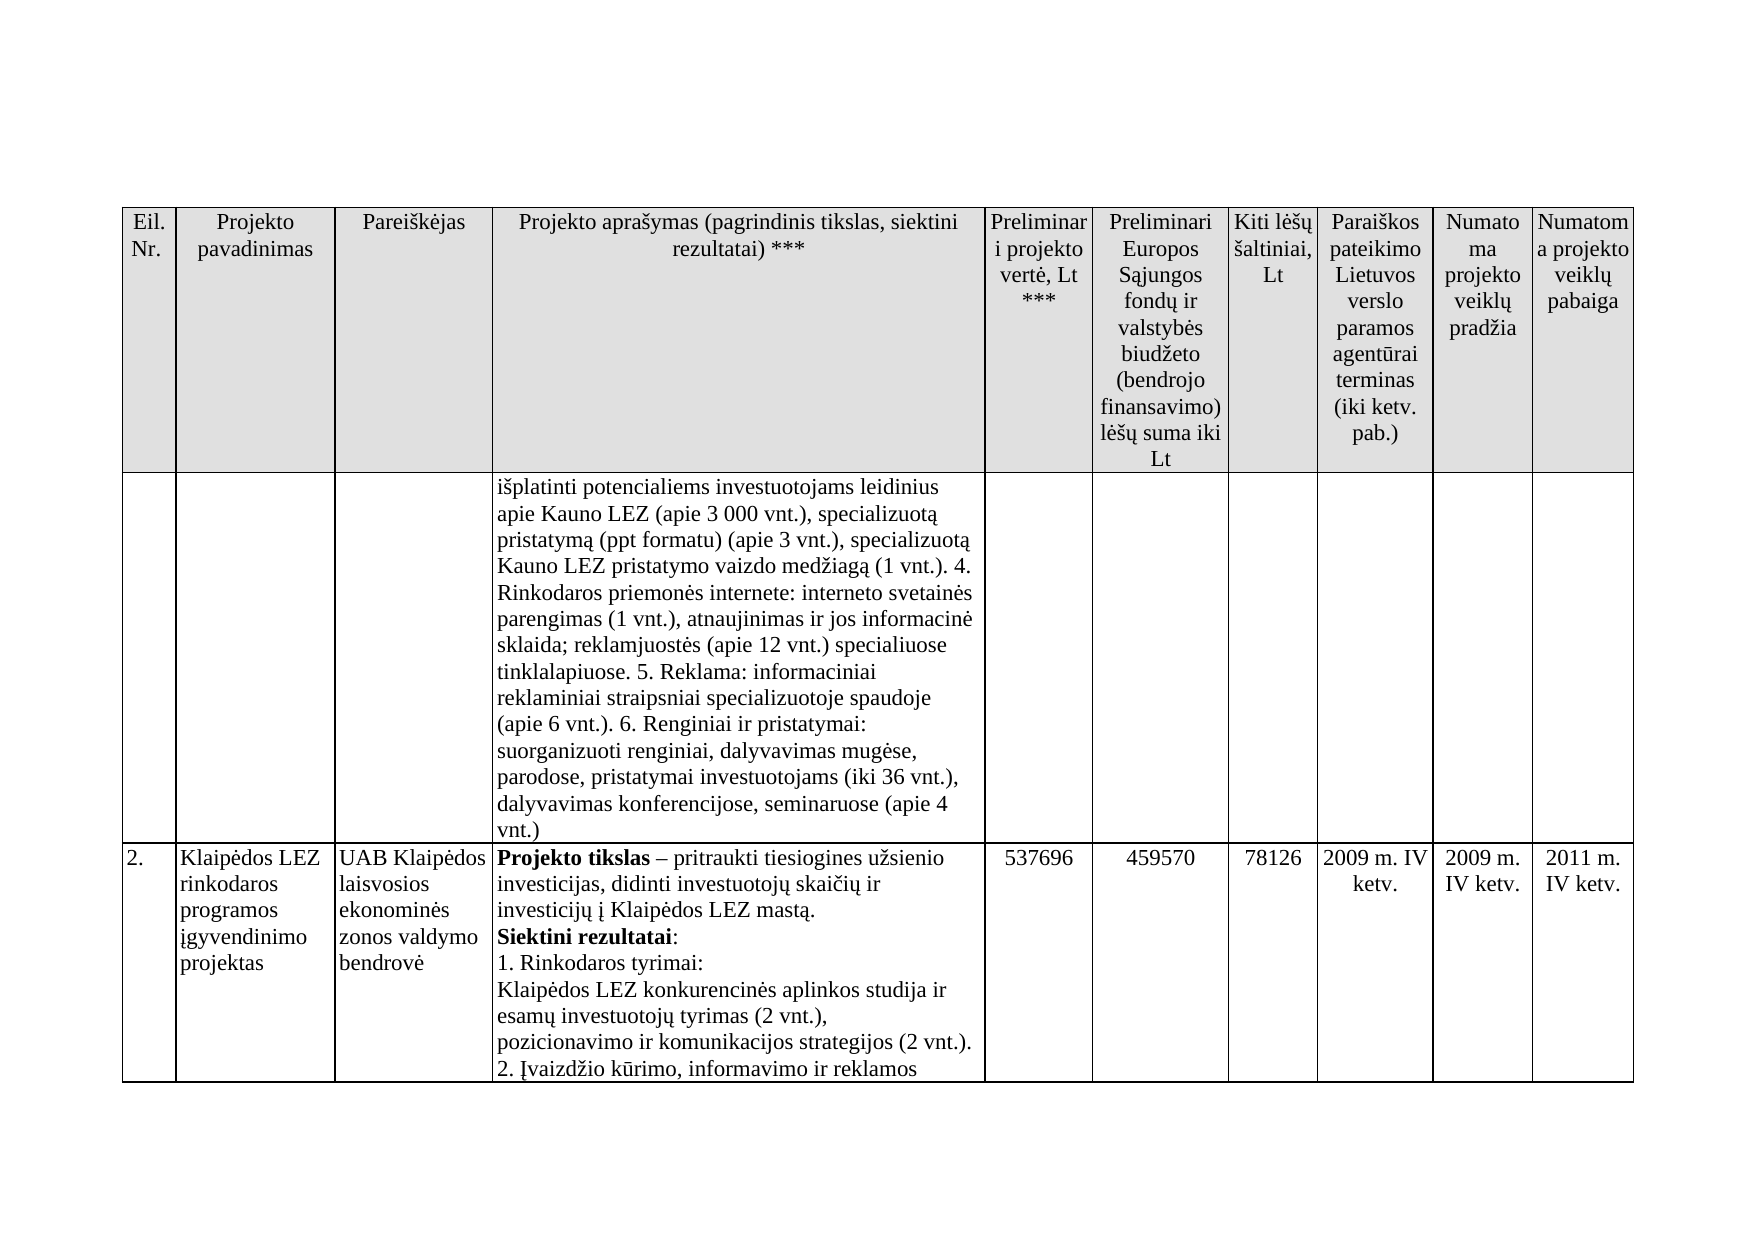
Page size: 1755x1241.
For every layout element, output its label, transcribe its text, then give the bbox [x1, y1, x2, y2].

table_cell 2. [123, 844, 175, 1081]
table_cell [177, 473, 334, 842]
table_cell [1434, 473, 1532, 842]
table_header Projekto aprašymas (pagrindinis tikslas, siektini rezultatai) *** [493, 208, 984, 472]
table_header Projekto pavadinimas [177, 208, 334, 472]
table_cell [1533, 473, 1633, 842]
table_header Eil. Nr. [123, 208, 175, 472]
table_cell [1229, 473, 1317, 842]
table_cell [1318, 473, 1432, 842]
table_cell [1093, 473, 1228, 842]
table_cell [123, 473, 175, 842]
table_cell 2009 m. IV ketv. [1434, 844, 1532, 1081]
table_cell Projekto tikslas – pritraukti tiesiogines užsienio investicijas, didinti investuotojų skaičių ir investicijų į Klaipėdos LEZ mastą. Siektini rezultatai: 1. Rinkodaros tyrimai: Klaipėdos LEZ konkurencinės aplinkos studija ir esamų investuotojų tyrimas (2 vnt.), pozicionavimo ir komunikacijos strategijos (2 vnt.). 2. Įvaizdžio kūrimo, informavimo ir reklamos [493, 844, 984, 1081]
table_cell 537696 [986, 844, 1092, 1081]
table_header Kiti lėšų šaltiniai, Lt [1229, 208, 1317, 472]
table_cell 2009 m. IV ketv. [1318, 844, 1432, 1081]
table_header Preliminari Europos Sąjungos fondų ir valstybės biudžeto (bendrojo finansavimo) lėšų suma iki Lt [1093, 208, 1228, 472]
table_header Numatoma projekto veiklų pradžia [1434, 208, 1532, 472]
table_header Numatoma projekto veiklų pabaiga [1533, 208, 1633, 472]
table_cell 2011 m. IV ketv. [1533, 844, 1633, 1081]
table_cell UAB Klaipėdos laisvosios ekonominės zonos valdymo bendrovė [336, 844, 492, 1081]
table_cell [986, 473, 1092, 842]
table_cell Klaipėdos LEZ rinkodaros programos įgyvendinimo projektas [177, 844, 334, 1081]
table_header Pareiškėjas [336, 208, 492, 472]
table_header Paraiškos pateikimo Lietuvos verslo paramos agentūrai terminas (iki ketv. pab.) [1318, 208, 1432, 472]
table_cell [336, 473, 492, 842]
table_cell 459570 [1093, 844, 1228, 1081]
table_header Preliminari projekto vertė, Lt *** [986, 208, 1092, 472]
table_cell išplatinti potencialiems investuotojams leidinius apie Kauno LEZ (apie 3 000 vnt.), specializuotą pristatymą (ppt formatu) (apie 3 vnt.), specializuotą Kauno LEZ pristatymo vaizdo medžiagą (1 vnt.). 4. Rinkodaros priemonės internete: interneto svetainės parengimas (1 vnt.), atnaujinimas ir jos informacinė sklaida; reklamjuostės (apie 12 vnt.) specialiuose tinklalapiuose. 5. Reklama: informaciniai reklaminiai straipsniai specializuotoje spaudoje (apie 6 vnt.). 6. Renginiai ir pristatymai: suorganizuoti renginiai, dalyvavimas mugėse, parodose, pristatymai investuotojams (iki 36 vnt.), dalyvavimas konferencijose, seminaruose (apie 4 vnt.) [493, 473, 984, 842]
table_cell 78126 [1229, 844, 1317, 1081]
